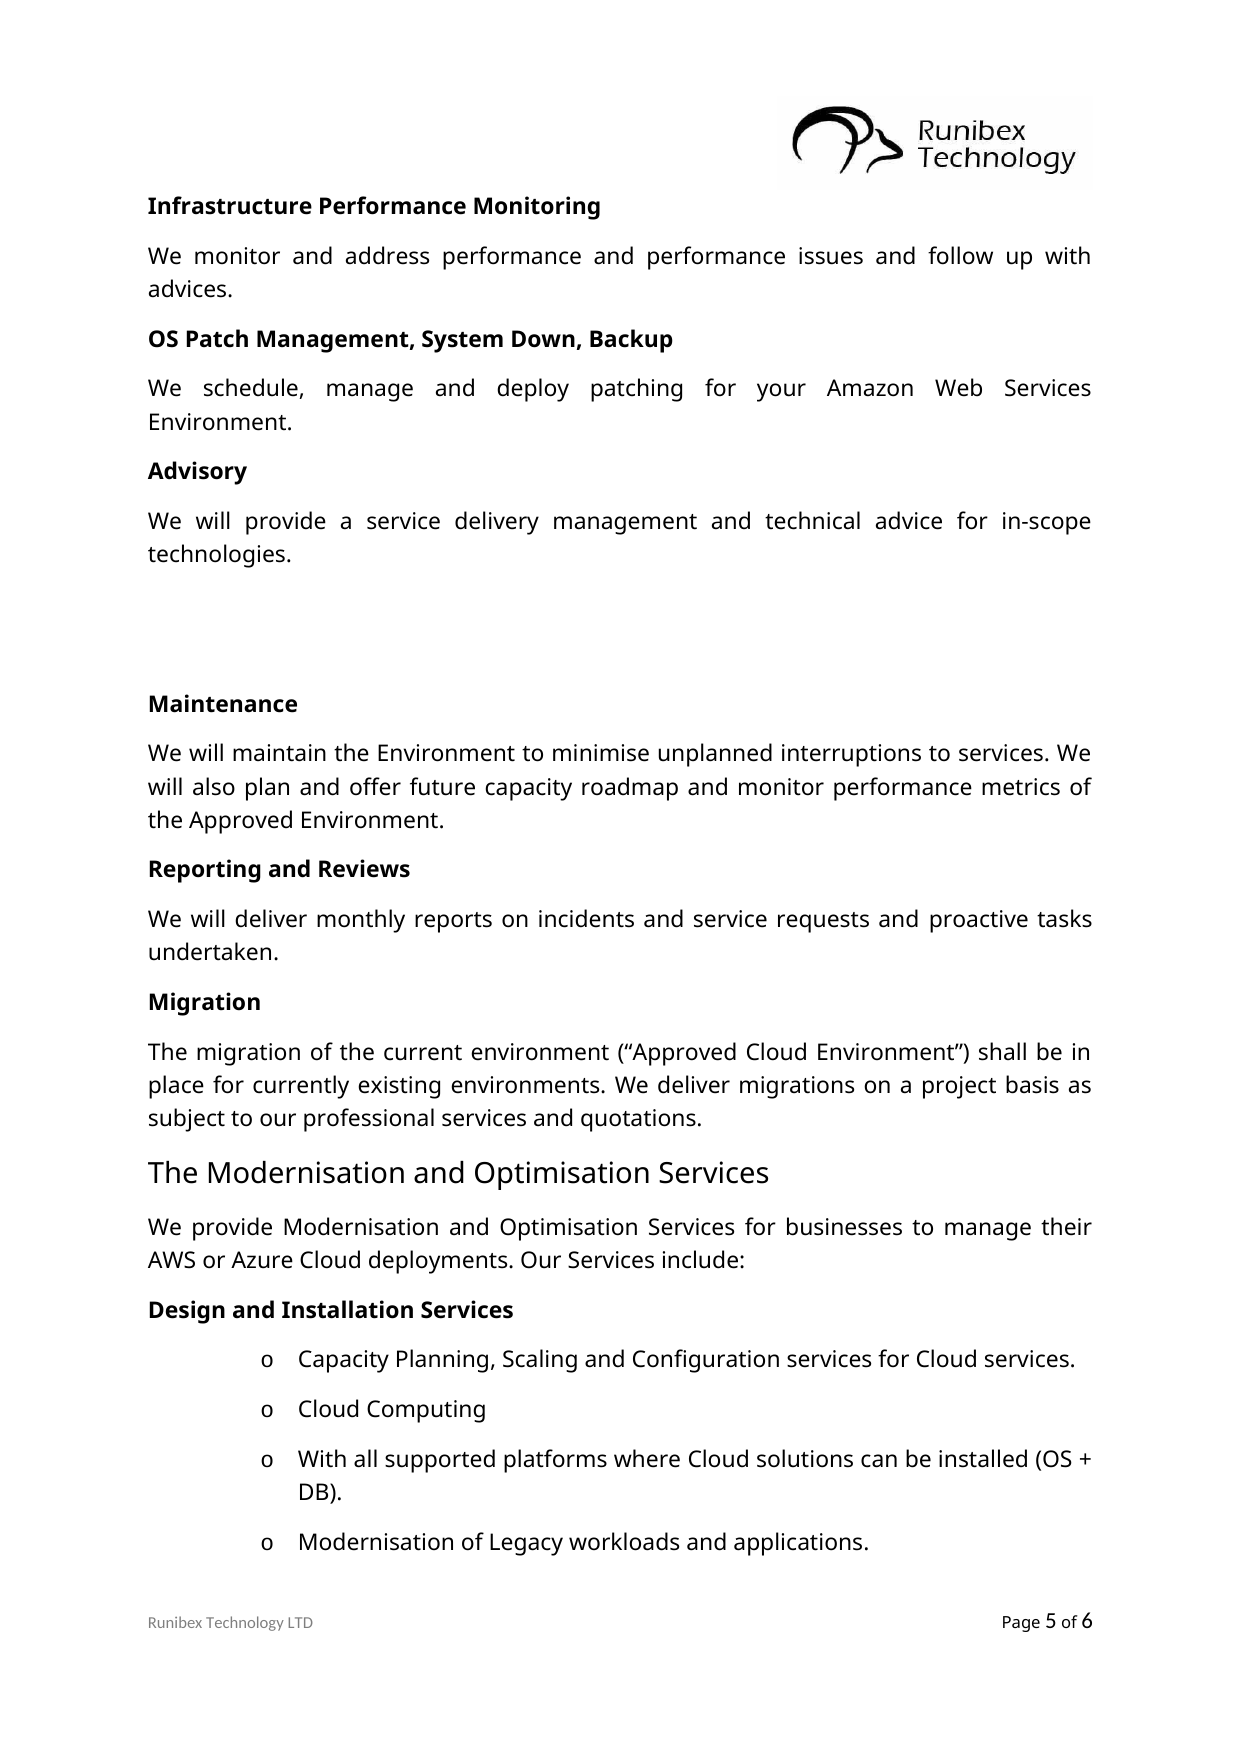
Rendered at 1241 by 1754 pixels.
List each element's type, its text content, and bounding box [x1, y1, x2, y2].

list Capacity Planning, Scaling and Configuration services for Cloud services. [260, 1343, 1093, 1375]
text We will provide a service delivery management and technical advice for in-scope technologies. [148, 505, 1093, 569]
text The Modernisation and Optimisation Services [148, 1152, 1093, 1192]
text We will maintain the Environment to minimise unplanned interruptions to services. We will also plan and offer future capacity roadmap and monitor performance metrics of the Approved Environment. [148, 737, 1093, 835]
text We will deliver monthly reports on incidents and service requests and proactive tasks undertaken. [148, 903, 1093, 968]
text Migration [148, 986, 1093, 1017]
list Cloud Computing [260, 1393, 1093, 1424]
text OS Patch Management, System Down, Backup [148, 323, 1093, 354]
text We provide Modernisation and Optimisation Services for businesses to manage their AWS or Azure Cloud deployments. Our Services include: [148, 1211, 1093, 1275]
list Modernisation of Legacy workloads and applications. [260, 1526, 1093, 1557]
text Infrastructure Performance Monitoring [148, 190, 1093, 221]
text Design and Installation Services [148, 1293, 1093, 1325]
text Advisory [148, 455, 1093, 487]
list With all supported platforms where Cloud solutions can be installed (OS + DB). [260, 1443, 1093, 1508]
text Reporting and Reviews [148, 853, 1093, 885]
text We monitor and address performance and performance issues and follow up with advices. [148, 240, 1093, 304]
text We schedule, manage and deploy patching for your Amazon Web Services Environment. [148, 372, 1093, 437]
text Maintenance [148, 688, 1093, 719]
text The migration of the current environment (“Approved Cloud Environment”) shall be in place for currently existing environments. We deliver migrations on a project basis as subject to our professional services and quotations. [148, 1036, 1093, 1133]
